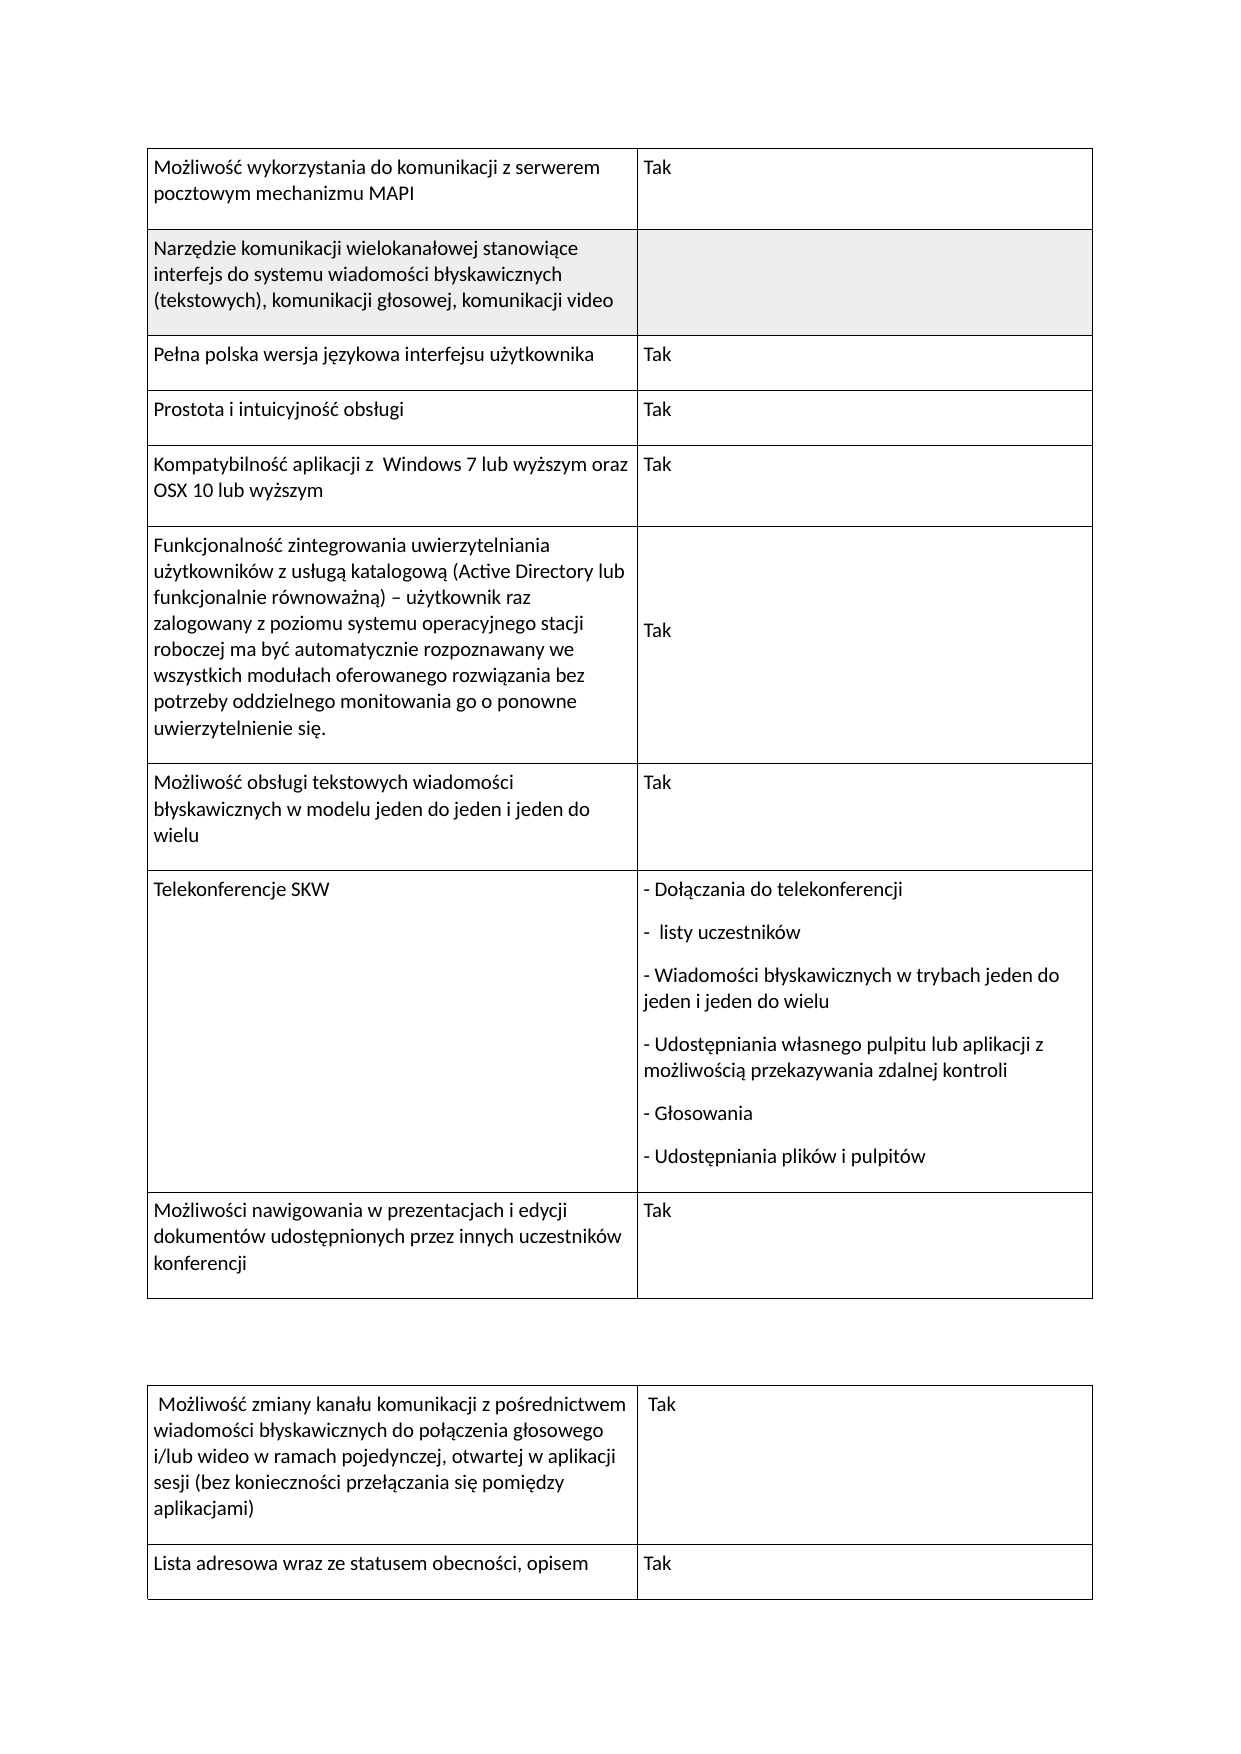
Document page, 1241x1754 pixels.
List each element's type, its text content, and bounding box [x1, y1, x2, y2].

table_cell Kompatybilność aplikacji z Windows 7 lub wyższym oraz OSX 10 lub wyższym [148, 446, 637, 526]
table_cell - Dołączania do telekonferencji - listy uczestników - Wiadomości błyskawicznych w trybach jeden do jeden i jeden do wielu - Udostępniania własnego pulpitu lub aplikacji z możliwością przekazywania zdalnej kontroli - Głosowania - Udostępniania plików i pulpitów [638, 871, 1092, 1191]
table_cell Tak [638, 446, 1092, 526]
table_cell Możliwość obsługi tekstowych wiadomości błyskawicznych w modelu jeden do jeden i jeden do wielu [148, 764, 637, 870]
table_cell Lista adresowa wraz ze statusem obecności, opisem [148, 1545, 637, 1598]
table_cell Tak [638, 1545, 1092, 1598]
table_cell Możliwości nawigowania w prezentacjach i edycji dokumentów udostępnionych przez innych uczestników konferencji [148, 1193, 637, 1298]
table_cell Telekonferencje SKW [148, 871, 637, 1191]
table_cell Możliwość wykorzystania do komunikacji z serwerem pocztowym mechanizmu MAPI [148, 149, 637, 228]
table_cell Tak [638, 764, 1092, 870]
table_cell [638, 230, 1092, 335]
table_cell Tak [638, 149, 1092, 228]
table_cell Tak [638, 336, 1092, 390]
table_header Tak [638, 1386, 1092, 1544]
table_cell Narzędzie komunikacji wielokanałowej stanowiące interfejs do systemu wiadomości błyskawicznych (tekstowych), komunikacji głosowej, komunikacji video [148, 230, 637, 335]
table_cell Tak [638, 391, 1092, 445]
table_cell Tak [638, 1193, 1092, 1298]
table_cell Prostota i intuicyjność obsługi [148, 391, 637, 445]
table_cell Tak [638, 527, 1092, 763]
table_cell Pełna polska wersja językowa interfejsu użytkownika [148, 336, 637, 390]
table_header Możliwość zmiany kanału komunikacji z pośrednictwem wiadomości błyskawicznych do połączenia głosowego i/lub wideo w ramach pojedynczej, otwartej w aplikacji sesji (bez konieczności przełączania się pomiędzy aplikacjami) [148, 1386, 637, 1544]
table_cell Funkcjonalność zintegrowania uwierzytelniania użytkowników z usługą katalogową (Active Directory lub funkcjonalnie równoważną) – użytkownik raz zalogowany z poziomu systemu operacyjnego stacji roboczej ma być automatycznie rozpoznawany we wszystkich modułach oferowanego rozwiązania bez potrzeby oddzielnego monitowania go o ponowne uwierzytelnienie się. [148, 527, 637, 763]
